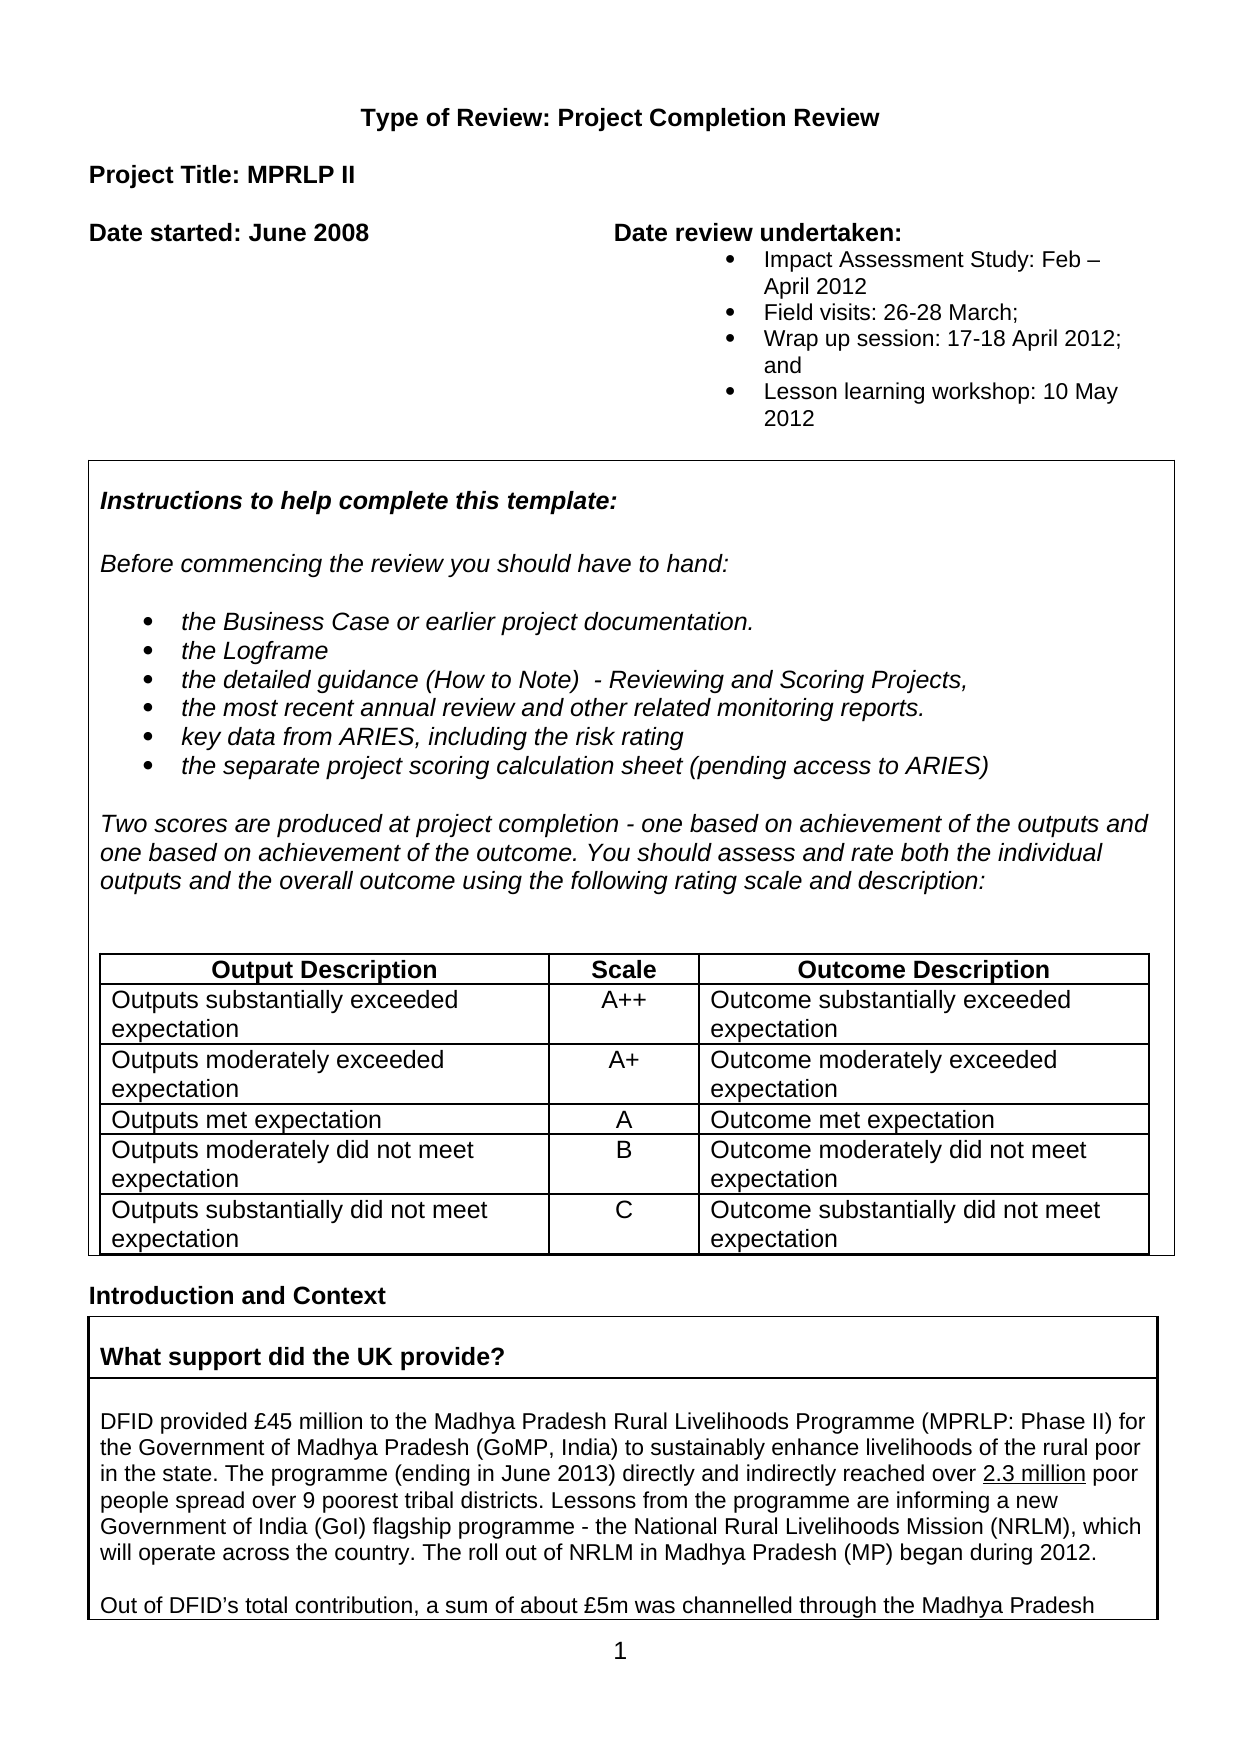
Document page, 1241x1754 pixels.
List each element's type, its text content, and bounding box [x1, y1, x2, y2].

text Date started: June 2008 Date review undertaken: [89, 218, 1152, 246]
list Wrap up session: 17-18 April 2012; and [726, 325, 1152, 378]
table_cell Outputs met expectation [101, 1105, 548, 1133]
table_header Outcome Description [700, 955, 1148, 983]
table_cell A+ [550, 1045, 698, 1102]
table_cell Outcome moderately exceeded expectation [700, 1045, 1148, 1102]
table_cell Outputs moderately exceeded expectation [101, 1045, 548, 1102]
text Project Title: MPRLP II [89, 160, 1152, 189]
table_cell A [550, 1105, 698, 1133]
list Field visits: 26-28 March; [726, 299, 1152, 325]
table_cell DFID provided £45 million to the Madhya Pradesh Rural Livelihoods Programme (MPRLP: Phase II) for the Government of Madhya Pradesh (GoMP, India) to sustainably enhance livelihoods of the rural poor in the state. The programme (ending in June 2013) directly and indirectly reached over 2.3 million poor people spread over 9 poorest tribal districts. Lessons from the programme are informing a new Government of India (GoI) flagship programme - the National Rural Livelihoods Mission (NRLM), which will operate across the country. The roll out of NRLM in Madhya Pradesh (MP) began during 2012. Out of DFID’s total contribution, a sum of about £5m was channelled through the Madhya Pradesh [90, 1379, 1156, 1618]
table_cell B [550, 1135, 698, 1193]
list Lesson learning workshop: 10 May 2012 [726, 378, 1152, 431]
table_header Scale [550, 955, 698, 983]
table_cell A++ [550, 985, 698, 1043]
list Impact Assessment Study: Feb – April 2012 [726, 246, 1152, 299]
table_cell C [550, 1195, 698, 1252]
text Type of Review: Project Completion Review [89, 103, 1152, 131]
table_cell Outputs moderately did not meet expectation [101, 1135, 548, 1193]
table_header Output Description [101, 955, 548, 983]
table_cell Outcome moderately did not meet expectation [700, 1135, 1148, 1193]
table_cell Outcome substantially exceeded expectation [700, 985, 1148, 1043]
subtitle Introduction and Context [89, 1281, 1152, 1309]
table_cell Outcome substantially did not meet expectation [700, 1195, 1148, 1252]
table_cell Outputs substantially exceeded expectation [101, 985, 548, 1043]
table_cell Outputs substantially did not meet expectation [101, 1195, 548, 1252]
table_header What support did the UK provide? [90, 1317, 1156, 1377]
table_header Instructions to help complete this template: Before commencing the review you should have to hand: the Business Case or earlier project documentation. the Logframe the detailed guidance (How to Note) - Reviewing and Scoring Projects, the most recent annual review and other related monitoring reports. key data from ARIES, including the risk rating the separate project scoring calculation sheet (pending access to ARIES) Two scores are produced at project completion - one based on achievement of the outputs and one based on achievement of the outcome. You should assess and rate both the individual outputs and the overall outcome using the following rating scale and description: [89, 461, 1174, 1255]
table_cell Outcome met expectation [700, 1105, 1148, 1133]
